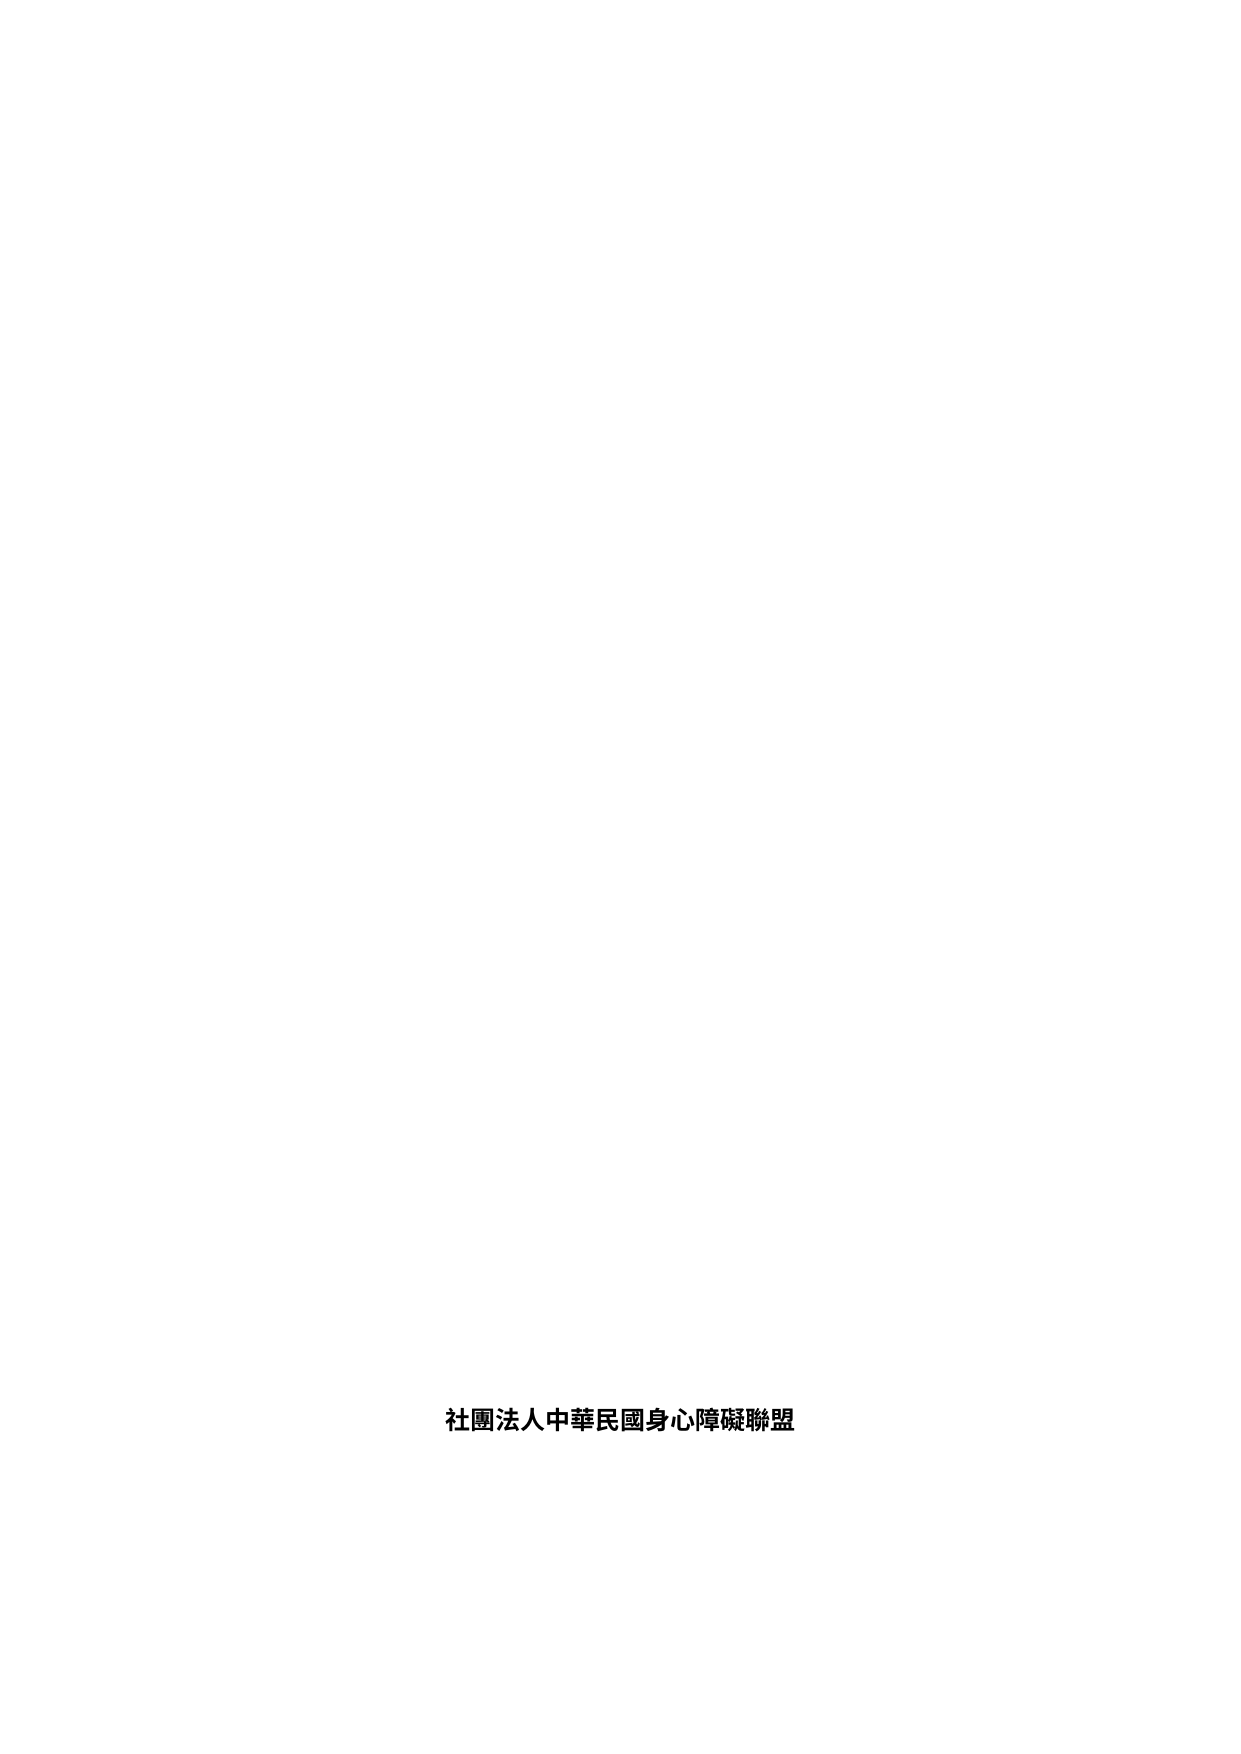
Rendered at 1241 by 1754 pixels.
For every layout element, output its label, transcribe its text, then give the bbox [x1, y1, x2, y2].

text 社團法人中華民國身心障礙聯盟 [112, 1377, 1128, 1439]
